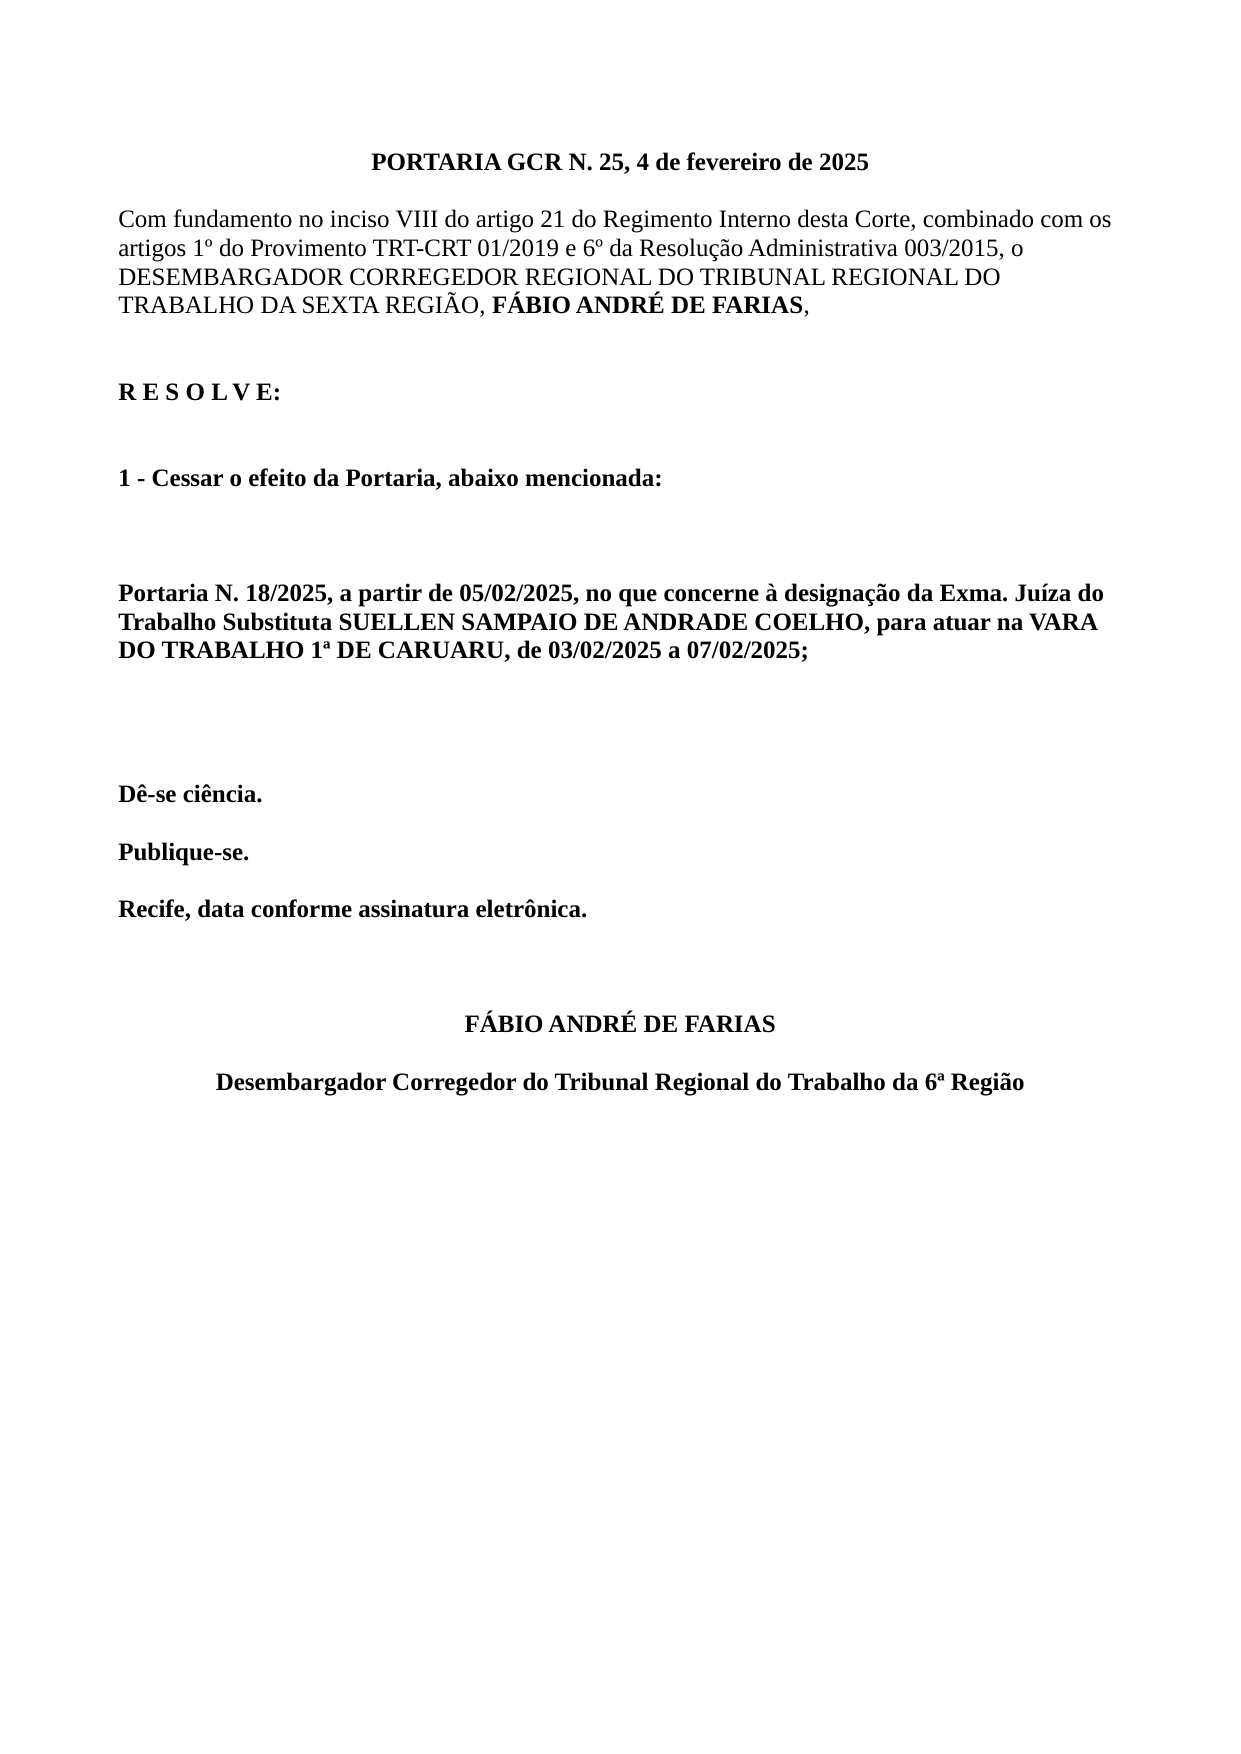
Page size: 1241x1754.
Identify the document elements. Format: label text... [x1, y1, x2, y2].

text Publique-se. [118, 837, 1122, 866]
text PORTARIA GCR N. 25, 4 de fevereiro de 2025 [118, 147, 1122, 176]
text FÁBIO ANDRÉ DE FARIAS [118, 1009, 1122, 1038]
text Portaria N. 18/2025, a partir de 05/02/2025, no que concerne à designação da Exma. Juíza do Trabalho Substituta SUELLEN SAMPAIO DE ANDRADE COELHO, para atuar na VARA DO TRABALHO 1ª DE CARUARU, de 03/02/2025 a 07/02/2025; [118, 578, 1122, 664]
text R E S O L V E: [118, 377, 1122, 406]
text Com fundamento no inciso VIII do artigo 21 do Regimento Interno desta Corte, combinado com os artigos 1º do Provimento TRT-CRT 01/2019 e 6º da Resolução Administrativa 003/2015, o DESEMBARGADOR CORREGEDOR REGIONAL DO TRIBUNAL REGIONAL DO TRABALHO DA SEXTA REGIÃO, FÁBIO ANDRÉ DE FARIAS, [118, 204, 1122, 319]
text Recife, data conforme assinatura eletrônica. [118, 894, 1122, 923]
text Dê-se ciência. [118, 779, 1122, 808]
text 1 - Cessar o efeito da Portaria, abaixo mencionada: [118, 463, 1122, 492]
text Desembargador Corregedor do Tribunal Regional do Trabalho da 6ª Região [118, 1067, 1122, 1096]
